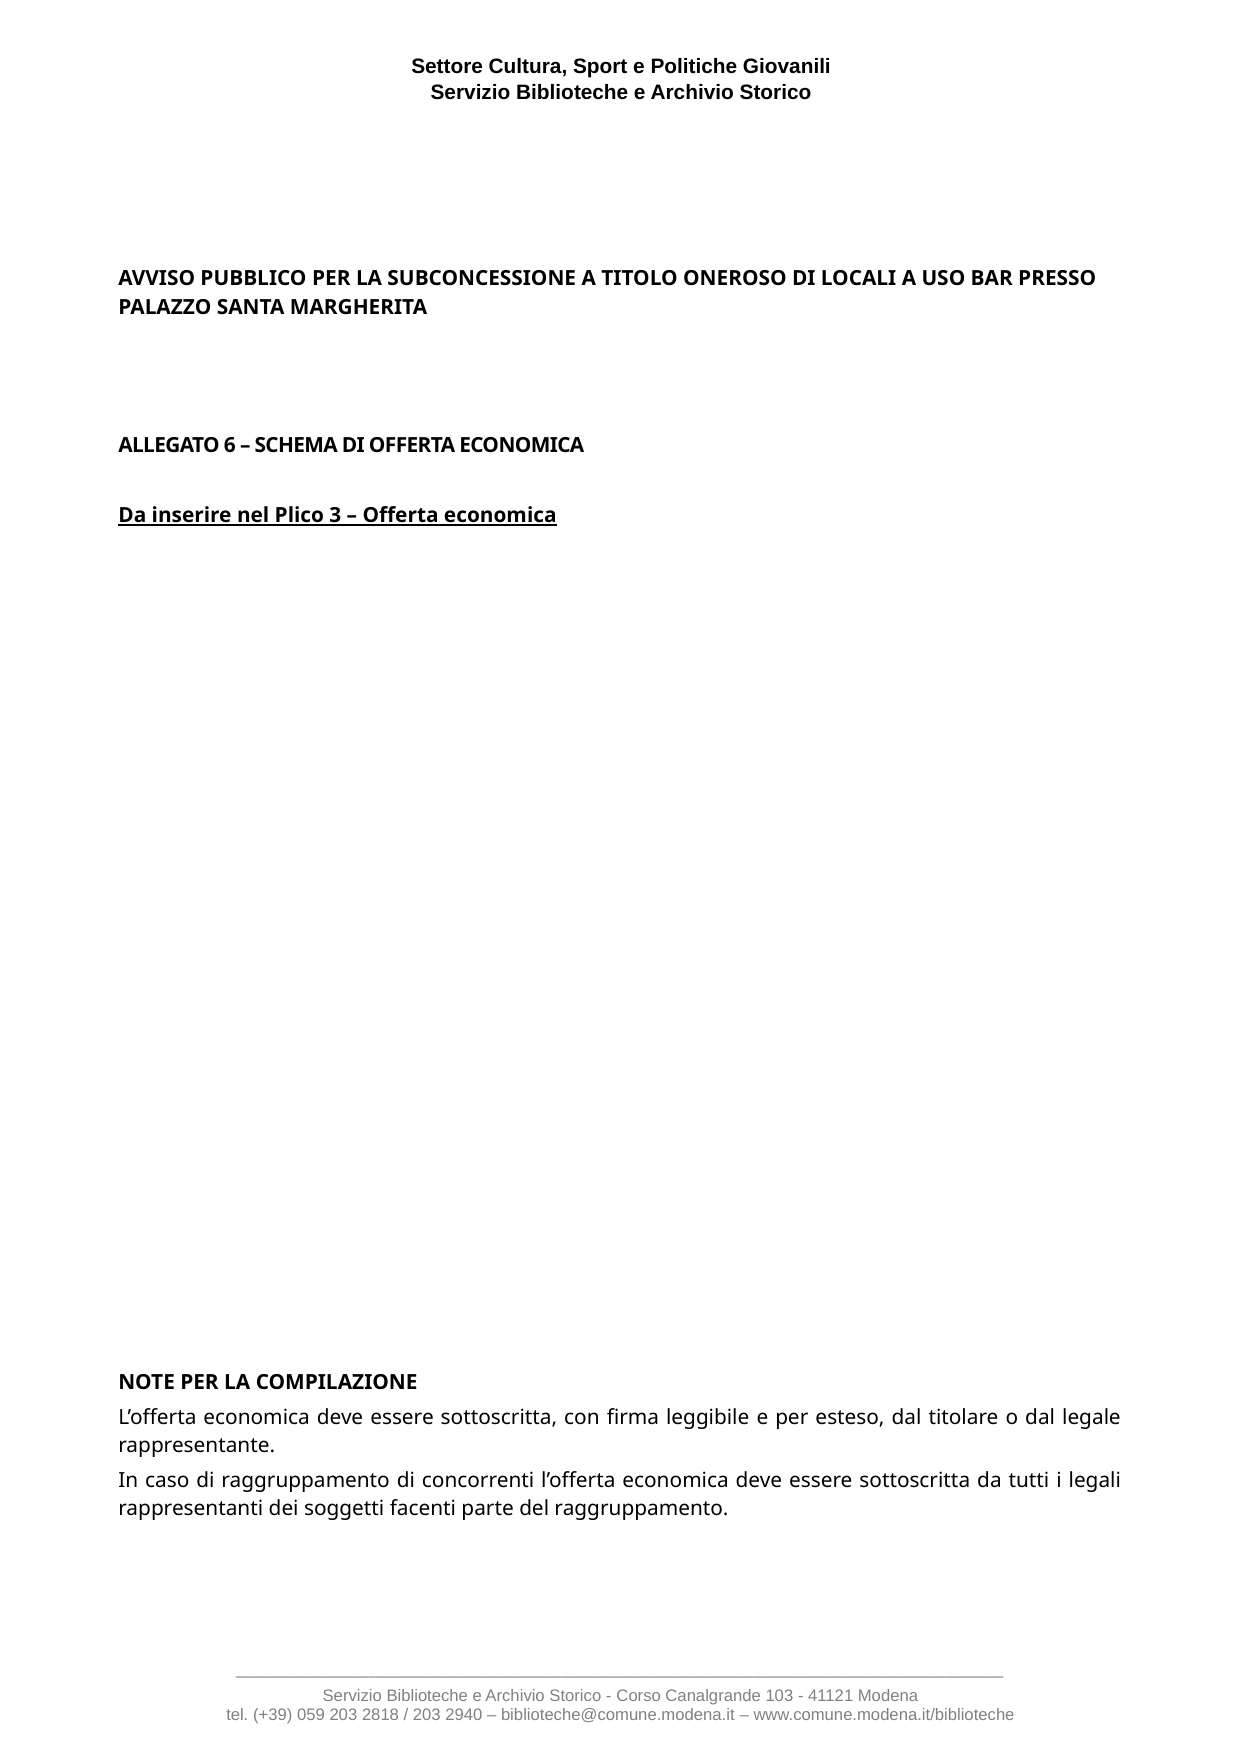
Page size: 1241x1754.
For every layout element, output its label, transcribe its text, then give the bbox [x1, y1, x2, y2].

text AVVISO PUBBLICO PER LA SUBCONCESSIONE A TITOLO ONEROSO DI LOCALI A USO BAR PRESSO PALAZZO SANTA MARGHERITA [118, 263, 1122, 320]
text In caso di raggruppamento di concorrenti l’offerta economica deve essere sottoscritta da tutti i legali rappresentanti dei soggetti facenti parte del raggruppamento. [118, 1465, 1122, 1522]
text Da inserire nel Plico 3 – Offerta economica [118, 500, 1122, 528]
text ALLEGATO 6 – SCHEMA DI OFFERTA ECONOMICA [118, 431, 1122, 459]
text NOTE PER LA COMPILAZIONE [118, 1367, 1122, 1396]
text L’offerta economica deve essere sottoscritta, con firma leggibile e per esteso, dal titolare o dal legale rappresentante. [118, 1402, 1122, 1459]
